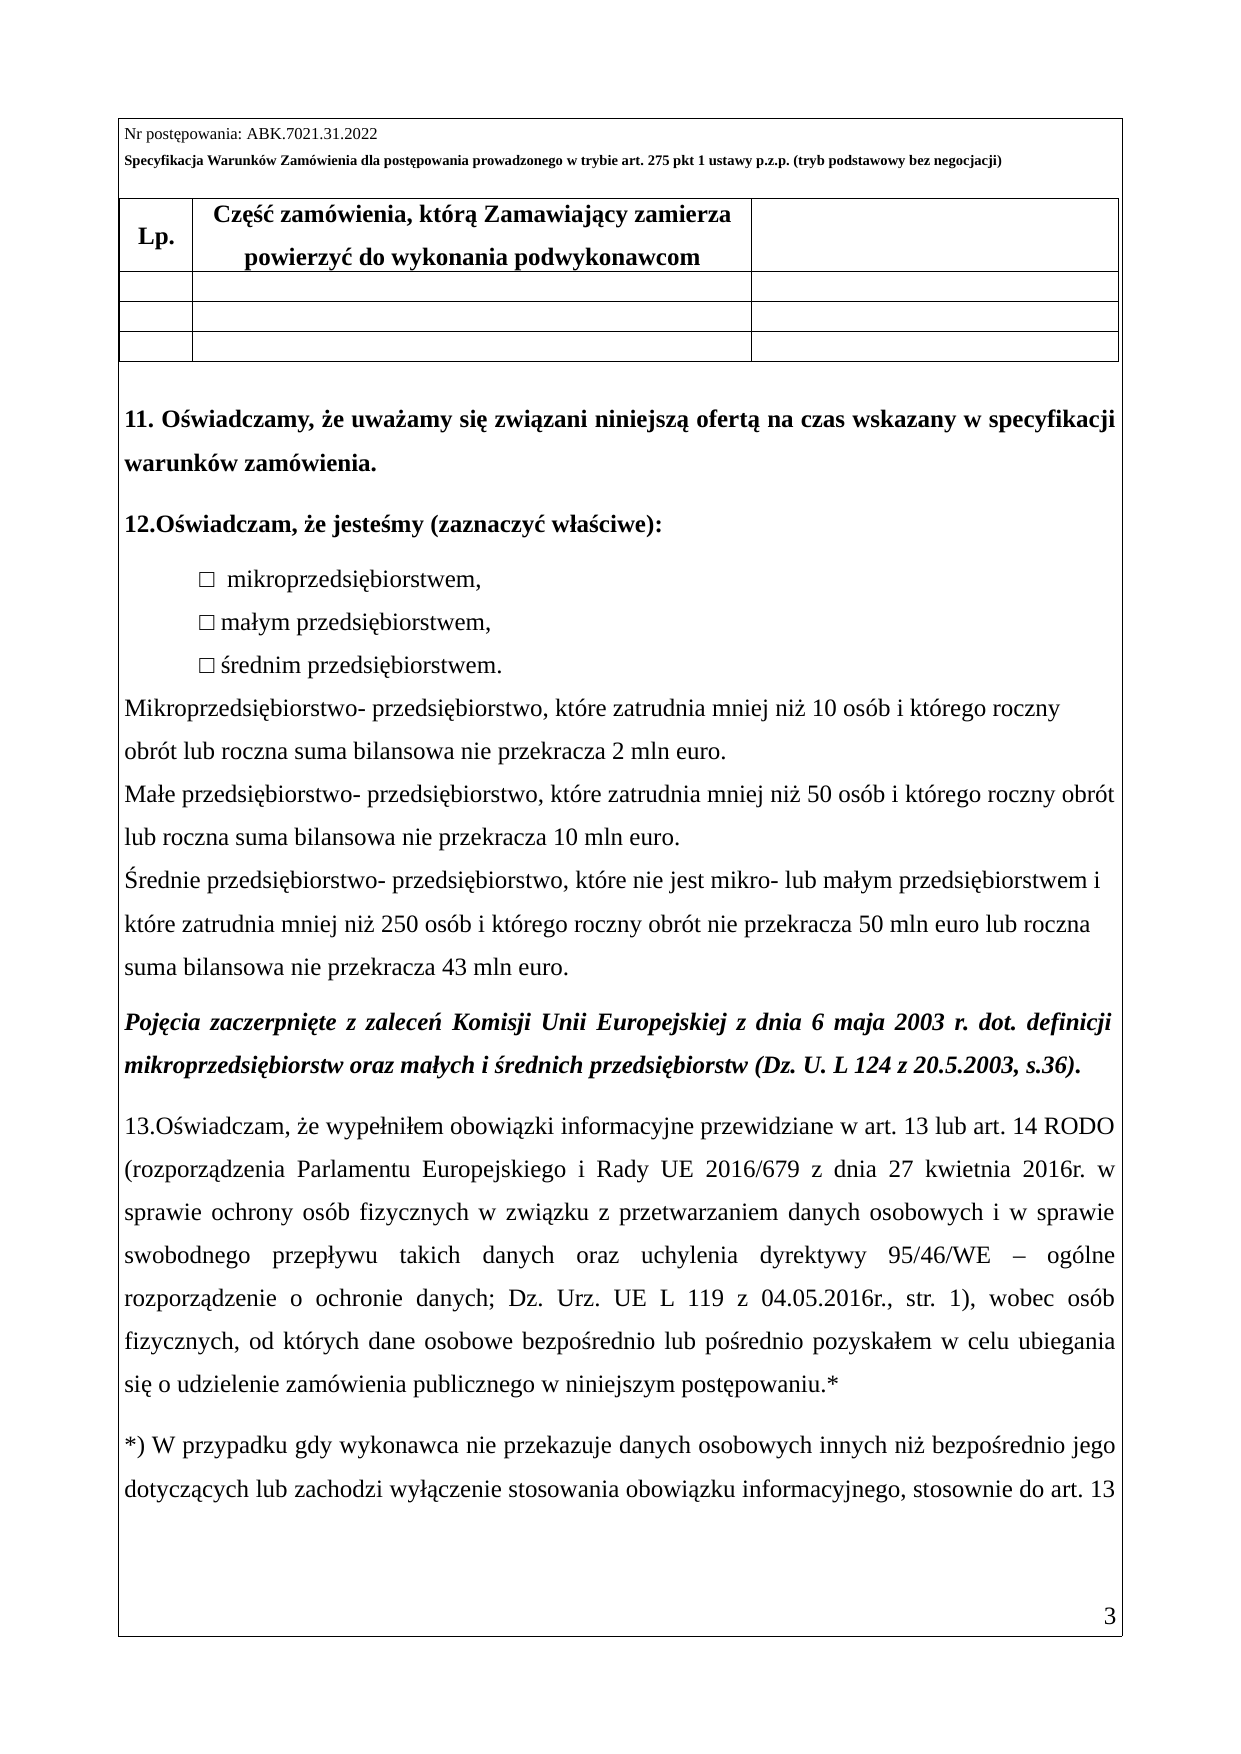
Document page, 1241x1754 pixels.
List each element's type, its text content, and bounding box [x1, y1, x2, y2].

table_cell [752, 332, 1118, 361]
text Pojęcia zaczerpnięte z zaleceń Komisji Unii Europejskiej z dnia 6 maja 2003 r. dot. definicji mikroprzedsiębiorstw oraz małych i średnich przedsiębiorstw (Dz. U. L 124 z 20.5.2003, s.36). [124, 1007, 1116, 1079]
text Mikroprzedsiębiorstwo- przedsiębiorstwo, które zatrudnia mniej niż 10 osób i którego roczny obrót lub roczna suma bilansowa nie przekracza 2 mln euro. [124, 693, 1116, 765]
list □ średnim przedsiębiorstwem. [162, 650, 1116, 679]
table_header Lp. [120, 199, 192, 271]
table_cell [120, 272, 192, 301]
table_header [752, 199, 1118, 271]
table_cell [752, 302, 1118, 331]
table_cell [193, 272, 751, 301]
table_cell [120, 302, 192, 331]
text Średnie przedsiębiorstwo- przedsiębiorstwo, które nie jest mikro- lub małym przedsiębiorstwem i które zatrudnia mniej niż 250 osób i którego roczny obrót nie przekracza 50 mln euro lub roczna suma bilansowa nie przekracza 43 mln euro. [124, 866, 1116, 981]
text 13.Oświadczam, że wypełniłem obowiązki informacyjne przewidziane w art. 13 lub art. 14 RODO (rozporządzenia Parlamentu Europejskiego i Rady UE 2016/679 z dnia 27 kwietnia 2016r. w sprawie ochrony osób fizycznych w związku z przetwarzaniem danych osobowych i w sprawie swobodnego przepływu takich danych oraz uchylenia dyrektywy 95/46/WE – ogólne rozporządzenie o ochronie danych; Dz. Urz. UE L 119 z 04.05.2016r., str. 1), wobec osób fizycznych, od których dane osobowe bezpośrednio lub pośrednio pozyskałem w celu ubiegania się o udzielenie zamówienia publicznego w niniejszym postępowaniu.* [124, 1111, 1116, 1398]
table_cell [193, 302, 751, 331]
list □ mikroprzedsiębiorstwem, [162, 564, 1116, 592]
table_cell [193, 332, 751, 361]
text 12.Oświadczam, że jesteśmy (zaznaczyć właściwe): [124, 509, 1116, 537]
text Małe przedsiębiorstwo- przedsiębiorstwo, które zatrudnia mniej niż 50 osób i którego roczny obrót lub roczna suma bilansowa nie przekracza 10 mln euro. [124, 779, 1116, 851]
table_cell [120, 332, 192, 361]
table_header Część zamówienia, którą Zamawiający zamierza powierzyć do wykonania podwykonawcom [193, 199, 751, 271]
text 11. Oświadczamy, że uważamy się związani niniejszą ofertą na czas wskazany w specyfikacji warunków zamówienia. [124, 404, 1116, 476]
list □ małym przedsiębiorstwem, [162, 607, 1116, 636]
text *) W przypadku gdy wykonawca nie przekazuje danych osobowych innych niż bezpośrednio jego dotyczących lub zachodzi wyłączenie stosowania obowiązku informacyjnego, stosownie do art. 13 [124, 1431, 1116, 1502]
table_cell [752, 272, 1118, 301]
